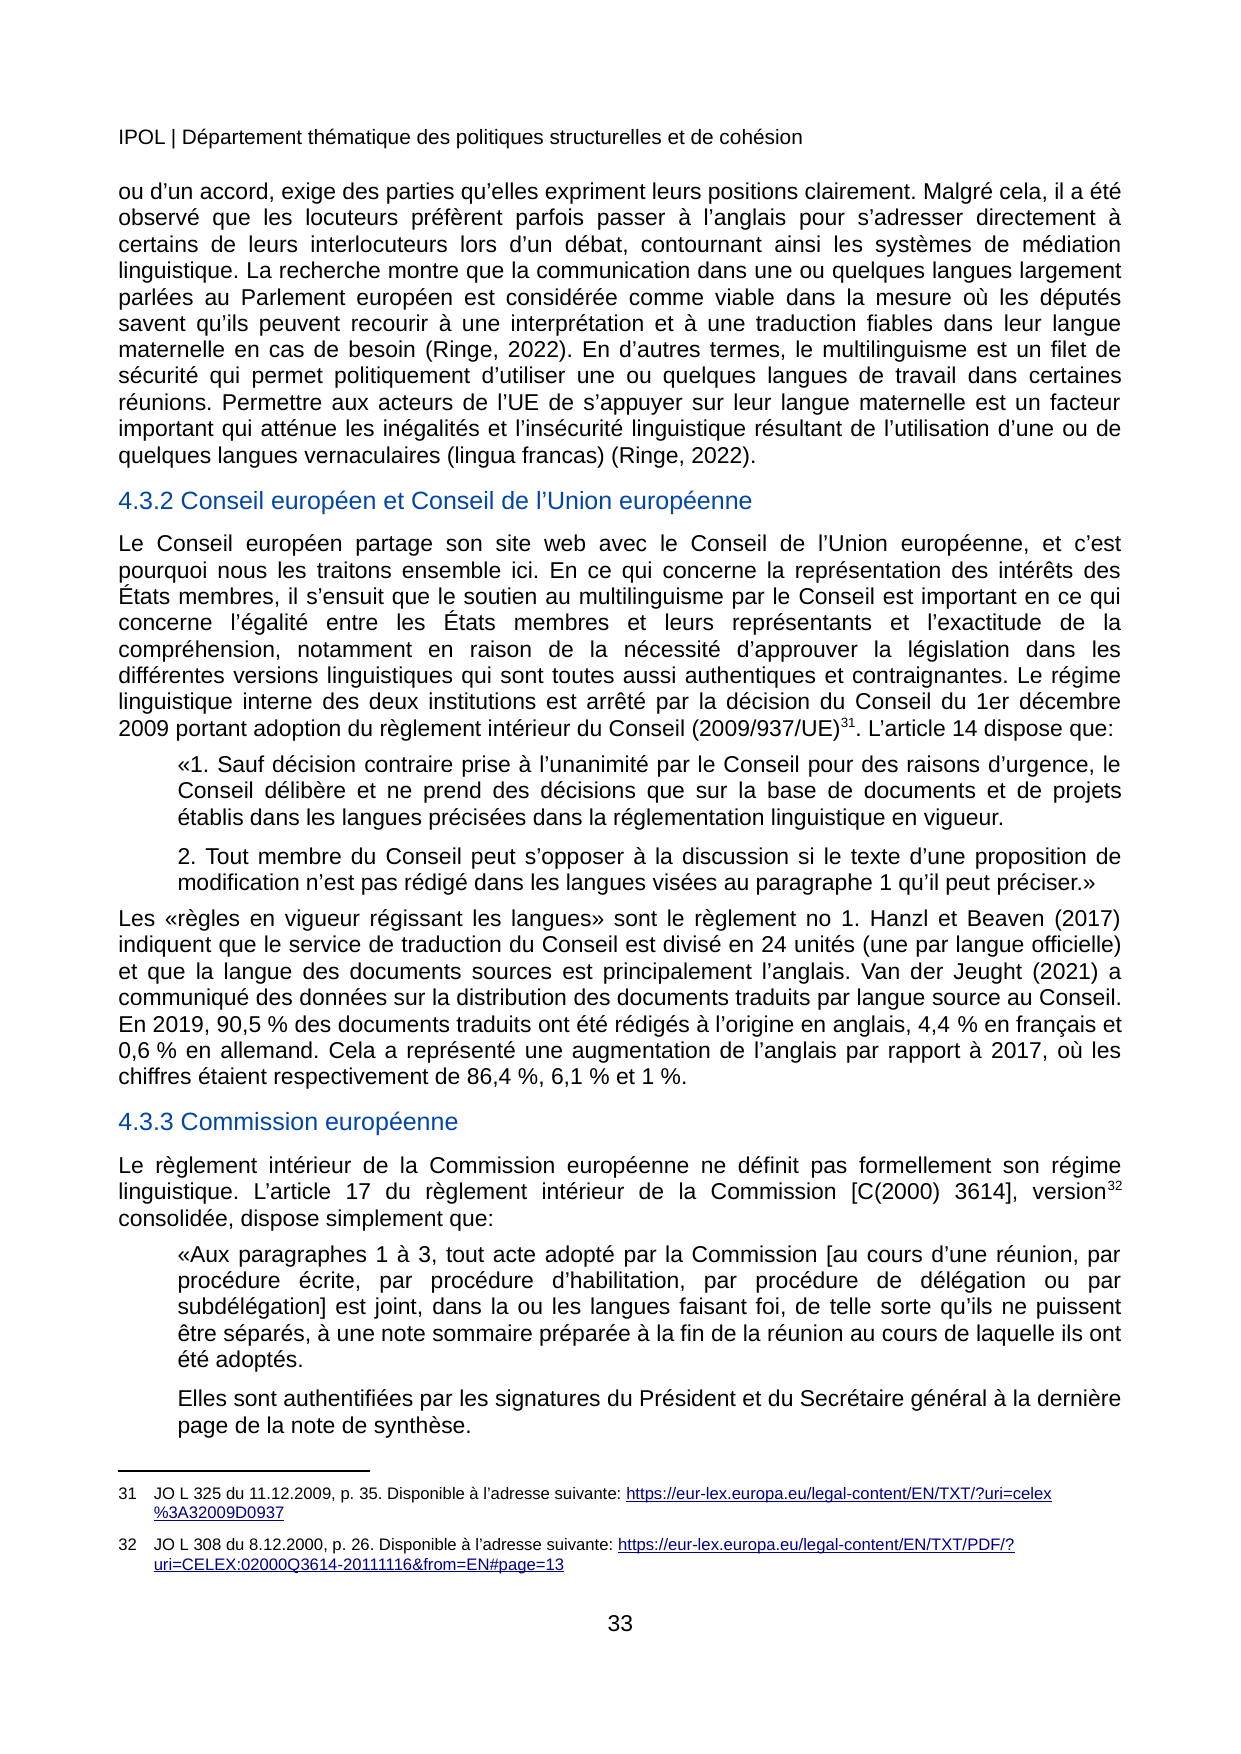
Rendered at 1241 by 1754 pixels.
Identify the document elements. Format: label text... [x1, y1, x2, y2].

text Le règlement intérieur de la Commission européenne ne définit pas formellement son régime linguistique. L’article 17 du règlement intérieur de la Commission [C(2000) 3614], version consolidée, dispose simplement que: [118, 1152, 1122, 1231]
text 2. Tout membre du Conseil peut s’opposer à la discussion si le texte d’une proposition de modification n’est pas rédigé dans les langues visées au paragraphe 1 qu’il peut préciser.» [177, 843, 1122, 895]
text ou d’un accord, exige des parties qu’elles expriment leurs positions clairement. Malgré cela, il a été observé que les locuteurs préfèrent parfois passer à l’anglais pour s’adresser directement à certains de leurs interlocuteurs lors d’un débat, contournant ainsi les systèmes de médiation linguistique. La recherche montre que la communication dans une ou quelques langues largement parlées au Parlement européen est considérée comme viable dans la mesure où les députés savent qu’ils peuvent recourir à une interprétation et à une traduction fiables dans leur langue maternelle en cas de besoin (Ringe, 2022). En d’autres termes, le multilinguisme est un filet de sécurité qui permet politiquement d’utiliser une ou quelques langues de travail dans certaines réunions. Permettre aux acteurs de l’UE de s’appuyer sur leur langue maternelle est un facteur important qui atténue les inégalités et l’insécurité linguistique résultant de l’utilisation d’une ou de quelques langues vernaculaires (lingua francas) (Ringe, 2022). [118, 178, 1122, 468]
text Les «règles en vigueur régissant les langues» sont le règlement no 1. Hanzl et Beaven (2017) indiquent que le service de traduction du Conseil est divisé en 24 unités (une par langue officielle) et que la langue des documents sources est principalement l’anglais. Van der Jeught (2021) a communiqué des données sur la distribution des documents traduits par langue source au Conseil. En 2019, 90,5 % des documents traduits ont été rédigés à l’origine en anglais, 4,4 % en français et 0,6 % en allemand. Cela a représenté une augmentation de l’anglais par rapport à 2017, où les chiffres étaient respectivement de 86,4 %, 6,1 % et 1 %. [118, 905, 1122, 1089]
text Le Conseil européen partage son site web avec le Conseil de l’Union européenne, et c’est pourquoi nous les traitons ensemble ici. En ce qui concerne la représentation des intérêts des États membres, il s’ensuit que le soutien au multilinguisme par le Conseil est important en ce qui concerne l’égalité entre les États membres et leurs représentants et l’exactitude de la compréhension, notamment en raison de la nécessité d’approuver la législation dans les différentes versions linguistiques qui sont toutes aussi authentiques et contraignantes. Le régime linguistique interne des deux institutions est arrêté par la décision du Conseil du 1er décembre 2009 portant adoption du règlement intérieur du Conseil (2009/937/UE). L’article 14 dispose que: [118, 530, 1122, 741]
text «1. Sauf décision contraire prise à l’unanimité par le Conseil pour des raisons d’urgence, le Conseil délibère et ne prend des décisions que sur la base de documents et de projets établis dans les langues précisées dans la réglementation linguistique en vigueur. [177, 751, 1122, 830]
subtitle 4.3.3 Commission européenne [118, 1107, 1122, 1136]
text JO L 325 du 11.12.2009, p. 35. Disponible à l’adresse suivante: https://eur-lex.europa.eu/legal-content/EN/TXT/?uri=celex%3A32009D0937 [118, 1484, 1122, 1522]
text Elles sont authentifiées par les signatures du Président et du Secrétaire général à la dernière page de la note de synthèse. [177, 1385, 1122, 1438]
text «Aux paragraphes 1 à 3, tout acte adopté par la Commission [au cours d’une réunion, par procédure écrite, par procédure d’habilitation, par procédure de délégation ou par subdélégation] est joint, dans la ou les langues faisant foi, de telle sorte qu’ils ne puissent être séparés, à une note sommaire préparée à la fin de la réunion au cours de laquelle ils ont été adoptés. [177, 1241, 1122, 1372]
text JO L 308 du 8.12.2000, p. 26. Disponible à l’adresse suivante: https://eur-lex.europa.eu/legal-content/EN/TXT/PDF/?uri=CELEX:02000Q3614-20111116&from=EN#page=13 [118, 1535, 1122, 1573]
subtitle 4.3.2 Conseil européen et Conseil de l’Union européenne [118, 486, 1122, 514]
